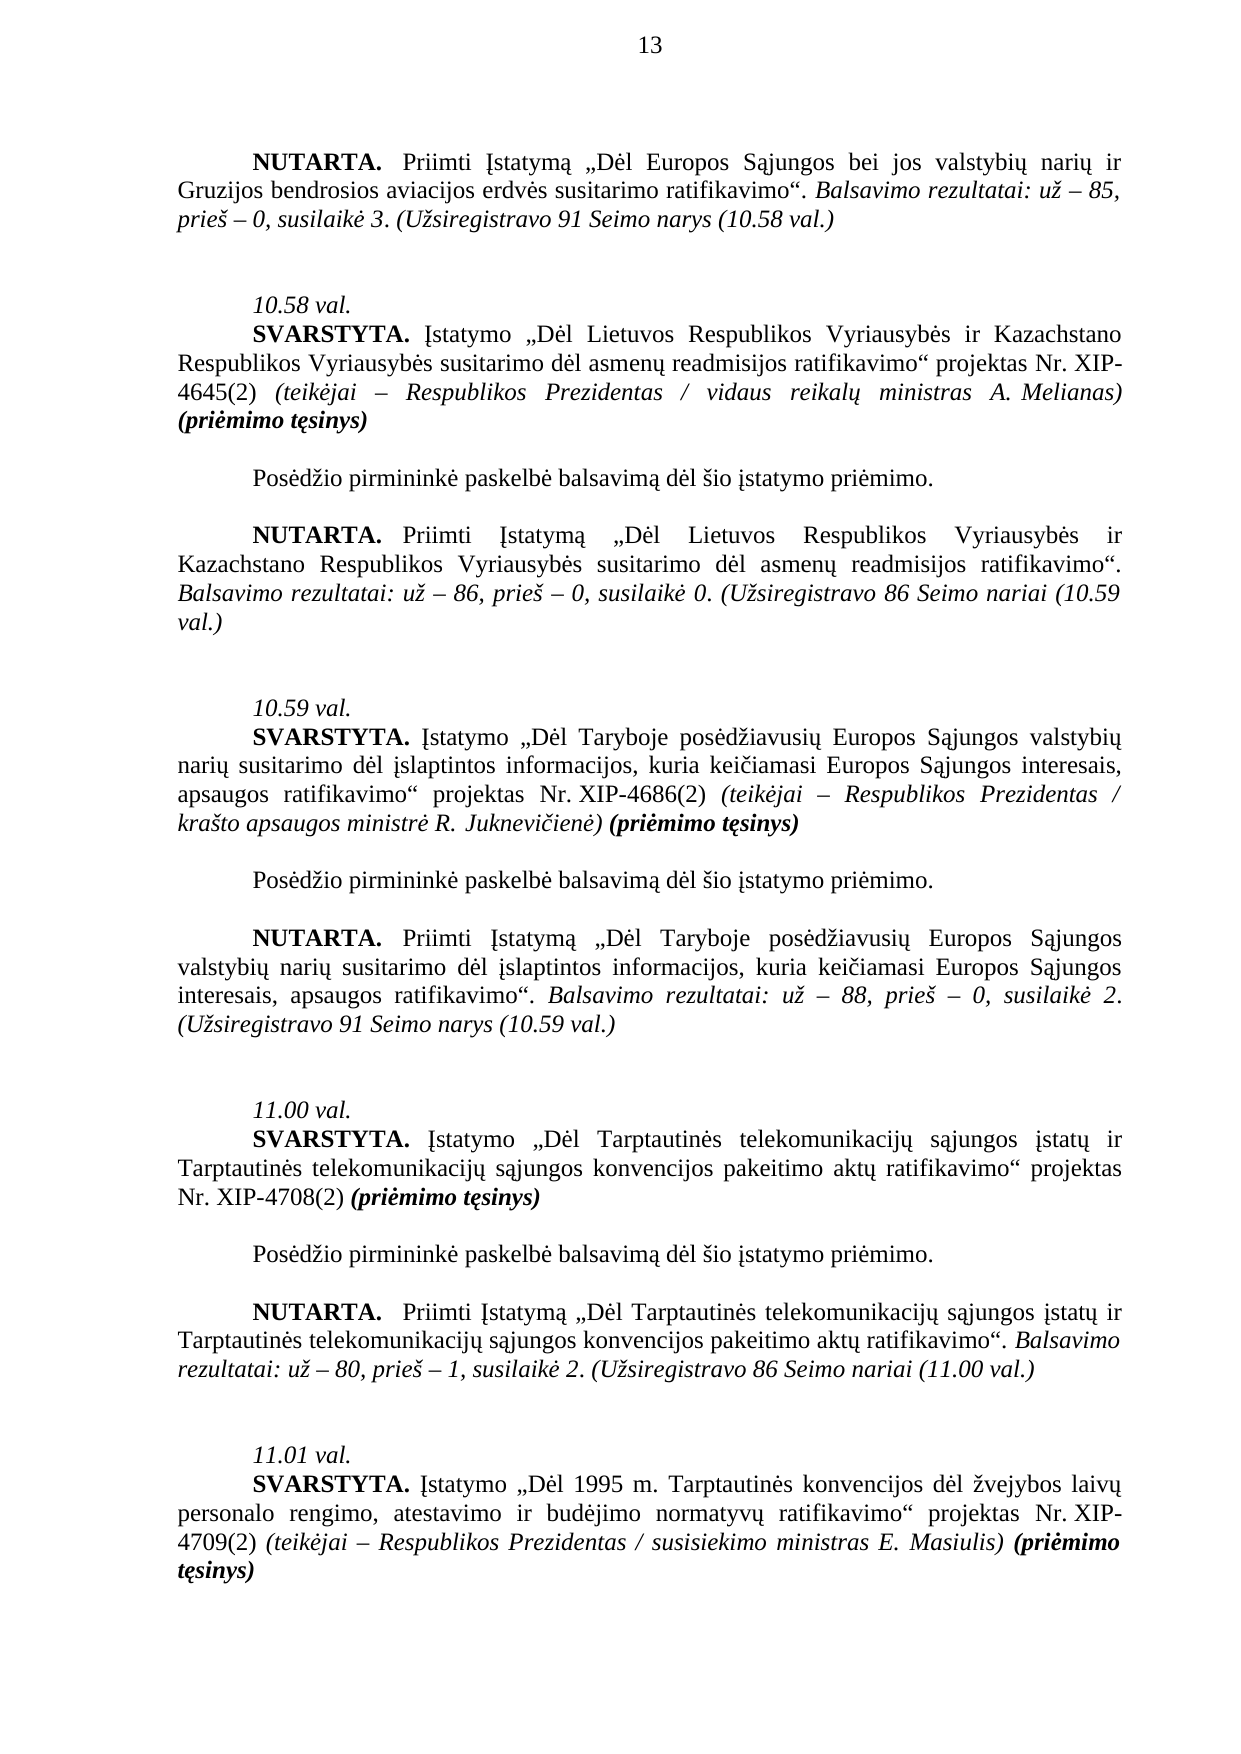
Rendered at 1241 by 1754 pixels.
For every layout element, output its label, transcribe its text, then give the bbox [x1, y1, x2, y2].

text NUTARTA. Priimti Įstatymą „Dėl Lietuvos Respublikos Vyriausybės ir Kazachstano Respublikos Vyriausybės susitarimo dėl asmenų readmisijos ratifikavimo“. Balsavimo rezultatai: už – 86, prieš – 0, susilaikė 0. (Užsiregistravo 86 Seimo nariai (10.59 val.) [177, 521, 1122, 636]
text NUTARTA. Priimti Įstatymą „Dėl Taryboje posėdžiavusių Europos Sąjungos valstybių narių susitarimo dėl įslaptintos informacijos, kuria keičiamasi Europos Sąjungos interesais, apsaugos ratifikavimo“. Balsavimo rezultatai: už – 88, prieš – 0, susilaikė 2. (Užsiregistravo 91 Seimo narys (10.59 val.) [177, 923, 1122, 1038]
text SVARSTYTA. Įstatymo „Dėl 1995 m. Tarptautinės konvencijos dėl žvejybos laivų personalo rengimo, atestavimo ir budėjimo normatyvų ratifikavimo“ projektas Nr. XIP-4709(2) (teikėjai – Respublikos Prezidentas / susisiekimo ministras E. Masiulis) (priėmimo tęsinys) [177, 1469, 1122, 1584]
text NUTARTA. Priimti Įstatymą „Dėl Tarptautinės telekomunikacijų sąjungos įstatų ir Tarptautinės telekomunikacijų sąjungos konvencijos pakeitimo aktų ratifikavimo“. Balsavimo rezultatai: už – 80, prieš – 1, susilaikė 2. (Užsiregistravo 86 Seimo nariai (11.00 val.) [177, 1297, 1122, 1383]
text 11.01 val. [177, 1441, 1122, 1469]
text 10.59 val. [177, 693, 1122, 722]
text SVARSTYTA. Įstatymo „Dėl Taryboje posėdžiavusių Europos Sąjungos valstybių narių susitarimo dėl įslaptintos informacijos, kuria keičiamasi Europos Sąjungos interesais, apsaugos ratifikavimo“ projektas Nr. XIP-4686(2) (teikėjai – Respublikos Prezidentas / krašto apsaugos ministrė R. Juknevičienė) (priėmimo tęsinys) [177, 722, 1122, 837]
text 10.58 val. [177, 291, 1122, 319]
text 11.00 val. [177, 1096, 1122, 1124]
text Posėdžio pirmininkė paskelbė balsavimą dėl šio įstatymo priėmimo. [177, 463, 1122, 492]
text NUTARTA. Priimti Įstatymą „Dėl Europos Sąjungos bei jos valstybių narių ir Gruzijos bendrosios aviacijos erdvės susitarimo ratifikavimo“. Balsavimo rezultatai: už – 85, prieš – 0, susilaikė 3. (Užsiregistravo 91 Seimo narys (10.58 val.) [177, 147, 1122, 233]
text Posėdžio pirmininkė paskelbė balsavimą dėl šio įstatymo priėmimo. [177, 1239, 1122, 1268]
text SVARSTYTA. Įstatymo „Dėl Lietuvos Respublikos Vyriausybės ir Kazachstano Respublikos Vyriausybės susitarimo dėl asmenų readmisijos ratifikavimo“ projektas Nr. XIP-4645(2) (teikėjai – Respublikos Prezidentas / vidaus reikalų ministras A. Melianas) (priėmimo tęsinys) [177, 319, 1122, 434]
text SVARSTYTA. Įstatymo „Dėl Tarptautinės telekomunikacijų sąjungos įstatų ir Tarptautinės telekomunikacijų sąjungos konvencijos pakeitimo aktų ratifikavimo“ projektas Nr. XIP-4708(2) (priėmimo tęsinys) [177, 1124, 1122, 1211]
text Posėdžio pirmininkė paskelbė balsavimą dėl šio įstatymo priėmimo. [177, 866, 1122, 894]
